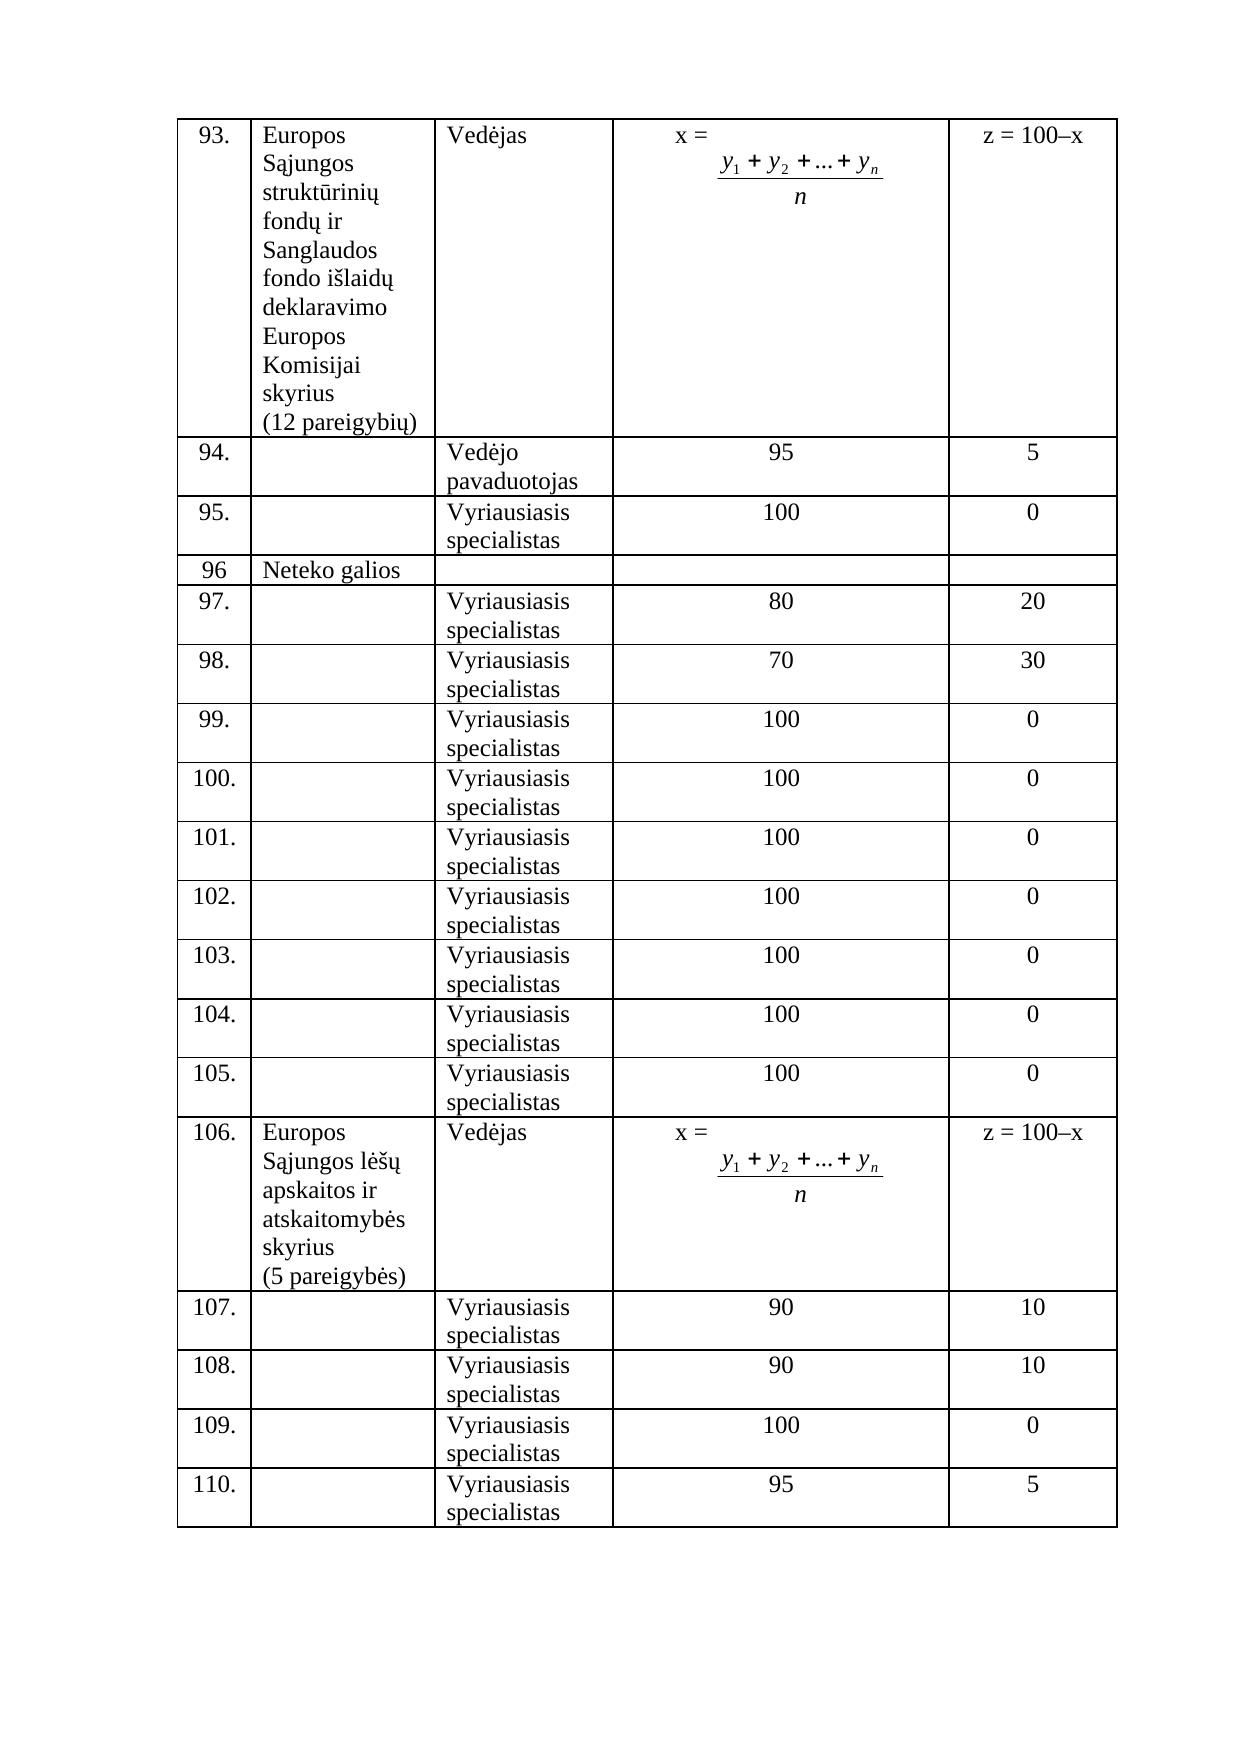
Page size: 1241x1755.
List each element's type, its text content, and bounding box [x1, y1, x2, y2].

table_cell [1118, 939, 1122, 998]
table_cell 0 [950, 1410, 1116, 1467]
table_cell 98. [178, 645, 250, 702]
table_cell Vyriausiasis specialistas [436, 1410, 612, 1467]
table_cell 0 [950, 881, 1116, 939]
table_cell Vyriausiasis specialistas [436, 1351, 612, 1408]
table_cell 97. [178, 586, 250, 643]
table_cell [1118, 118, 1122, 436]
table_cell [950, 556, 1116, 584]
table_cell Vyriausiasis specialistas [436, 822, 612, 880]
table_cell 102. [178, 881, 250, 939]
table_cell 5 [950, 1469, 1116, 1526]
table_cell [1118, 644, 1122, 702]
table_cell [1118, 880, 1122, 939]
table_cell 100 [614, 1058, 948, 1116]
table_cell 94. [178, 438, 250, 495]
table_cell [1118, 821, 1122, 880]
table_cell [1118, 1057, 1122, 1116]
table_cell 80 [614, 586, 948, 643]
table_cell 110. [178, 1469, 250, 1526]
table_cell 0 [950, 763, 1116, 821]
table_cell 100 [614, 704, 948, 762]
table_cell [1118, 1408, 1122, 1467]
table_cell [252, 763, 434, 821]
table_cell 103. [178, 940, 250, 998]
table_cell 0 [950, 822, 1116, 880]
table_cell 99. [178, 704, 250, 762]
table_cell 5 [950, 438, 1116, 495]
table_cell 101. [178, 822, 250, 880]
table_cell Vyriausiasis specialistas [436, 1000, 612, 1057]
table_cell Vyriausiasis specialistas [436, 1058, 612, 1116]
table_cell [252, 645, 434, 702]
table_cell [252, 1351, 434, 1408]
table_cell 104. [178, 1000, 250, 1057]
table_cell 0 [950, 1000, 1116, 1057]
table_cell [1118, 495, 1122, 554]
table_cell [1118, 584, 1122, 643]
table_cell Vyriausiasis specialistas [436, 645, 612, 702]
table_cell 106. [178, 1118, 250, 1290]
table_cell 100 [614, 881, 948, 939]
table_cell 109. [178, 1410, 250, 1467]
table_cell [252, 1292, 434, 1349]
table_cell [1118, 703, 1122, 762]
table_cell Neteko galios [252, 556, 434, 584]
table_cell [614, 556, 948, 584]
table_cell [252, 822, 434, 880]
table_cell 90 [614, 1292, 948, 1349]
table_cell x = (y(1)+y(2)+)...+y(n))/n [614, 120, 948, 436]
table_cell 30 [950, 645, 1116, 702]
table_cell Vyriausiasis specialistas [436, 704, 612, 762]
table_cell Europos Sąjungos lėšų apskaitos ir atskaitomybės skyrius (5 pareigybės) [252, 1118, 434, 1290]
table_cell 96 [178, 556, 250, 584]
table_cell Europos Sąjungos struktūrinių fondų ir Sanglaudos fondo išlaidų deklaravimo Europos Komisijai skyrius (12 pareigybių) [252, 120, 434, 436]
table_cell 10 [950, 1351, 1116, 1408]
table_cell 105. [178, 1058, 250, 1116]
table_cell [252, 881, 434, 939]
table_cell 93. [178, 120, 250, 436]
table_cell Vyriausiasis specialistas [436, 1469, 612, 1526]
table_cell 70 [614, 645, 948, 702]
table_cell x = (y(1)+y(2)+...+y(n))/n [614, 1118, 948, 1290]
table_cell [252, 1410, 434, 1467]
table_cell [1118, 1116, 1122, 1290]
table_cell 0 [950, 704, 1116, 762]
table_cell 0 [950, 940, 1116, 998]
table_cell 95 [614, 1469, 948, 1526]
table_cell [436, 556, 612, 584]
table_cell Vyriausiasis specialistas [436, 497, 612, 554]
table_cell 90 [614, 1351, 948, 1408]
table_cell [1118, 998, 1122, 1057]
table_cell 108. [178, 1351, 250, 1408]
table_cell Vedėjas [436, 120, 612, 436]
table_cell 100 [614, 763, 948, 821]
table_cell Vyriausiasis specialistas [436, 763, 612, 821]
table_cell 100 [614, 822, 948, 880]
table_cell 100. [178, 763, 250, 821]
table_cell [252, 438, 434, 495]
table_cell 10 [950, 1292, 1116, 1349]
table_cell [252, 1469, 434, 1526]
table_cell [1118, 554, 1122, 584]
table_cell Vyriausiasis specialistas [436, 1292, 612, 1349]
table_cell 100 [614, 940, 948, 998]
table_cell Vedėjo pavaduotojas [436, 438, 612, 495]
table_cell 20 [950, 586, 1116, 643]
table_cell 100 [614, 1410, 948, 1467]
table_cell [1118, 1349, 1122, 1408]
table_cell Vyriausiasis specialistas [436, 881, 612, 939]
table_cell 0 [950, 497, 1116, 554]
table_cell [252, 704, 434, 762]
table_cell 95 [614, 438, 948, 495]
table_cell Vyriausiasis specialistas [436, 940, 612, 998]
table_cell [1118, 762, 1122, 821]
table_cell [252, 497, 434, 554]
table_cell z = 100–x [950, 120, 1116, 436]
table_cell 107. [178, 1292, 250, 1349]
table_cell 100 [614, 497, 948, 554]
table_cell Vedėjas [436, 1118, 612, 1290]
table_cell 95. [178, 497, 250, 554]
table_cell [252, 1058, 434, 1116]
table_cell 0 [950, 1058, 1116, 1116]
table_cell 100 [614, 1000, 948, 1057]
table_cell Vyriausiasis specialistas [436, 586, 612, 643]
table_cell [252, 586, 434, 643]
table_cell z = 100–x [950, 1118, 1116, 1290]
table_cell [252, 1000, 434, 1057]
table_cell [1118, 1467, 1122, 1526]
table_cell [1118, 436, 1122, 495]
table_cell [1118, 1290, 1122, 1349]
table_cell [252, 940, 434, 998]
